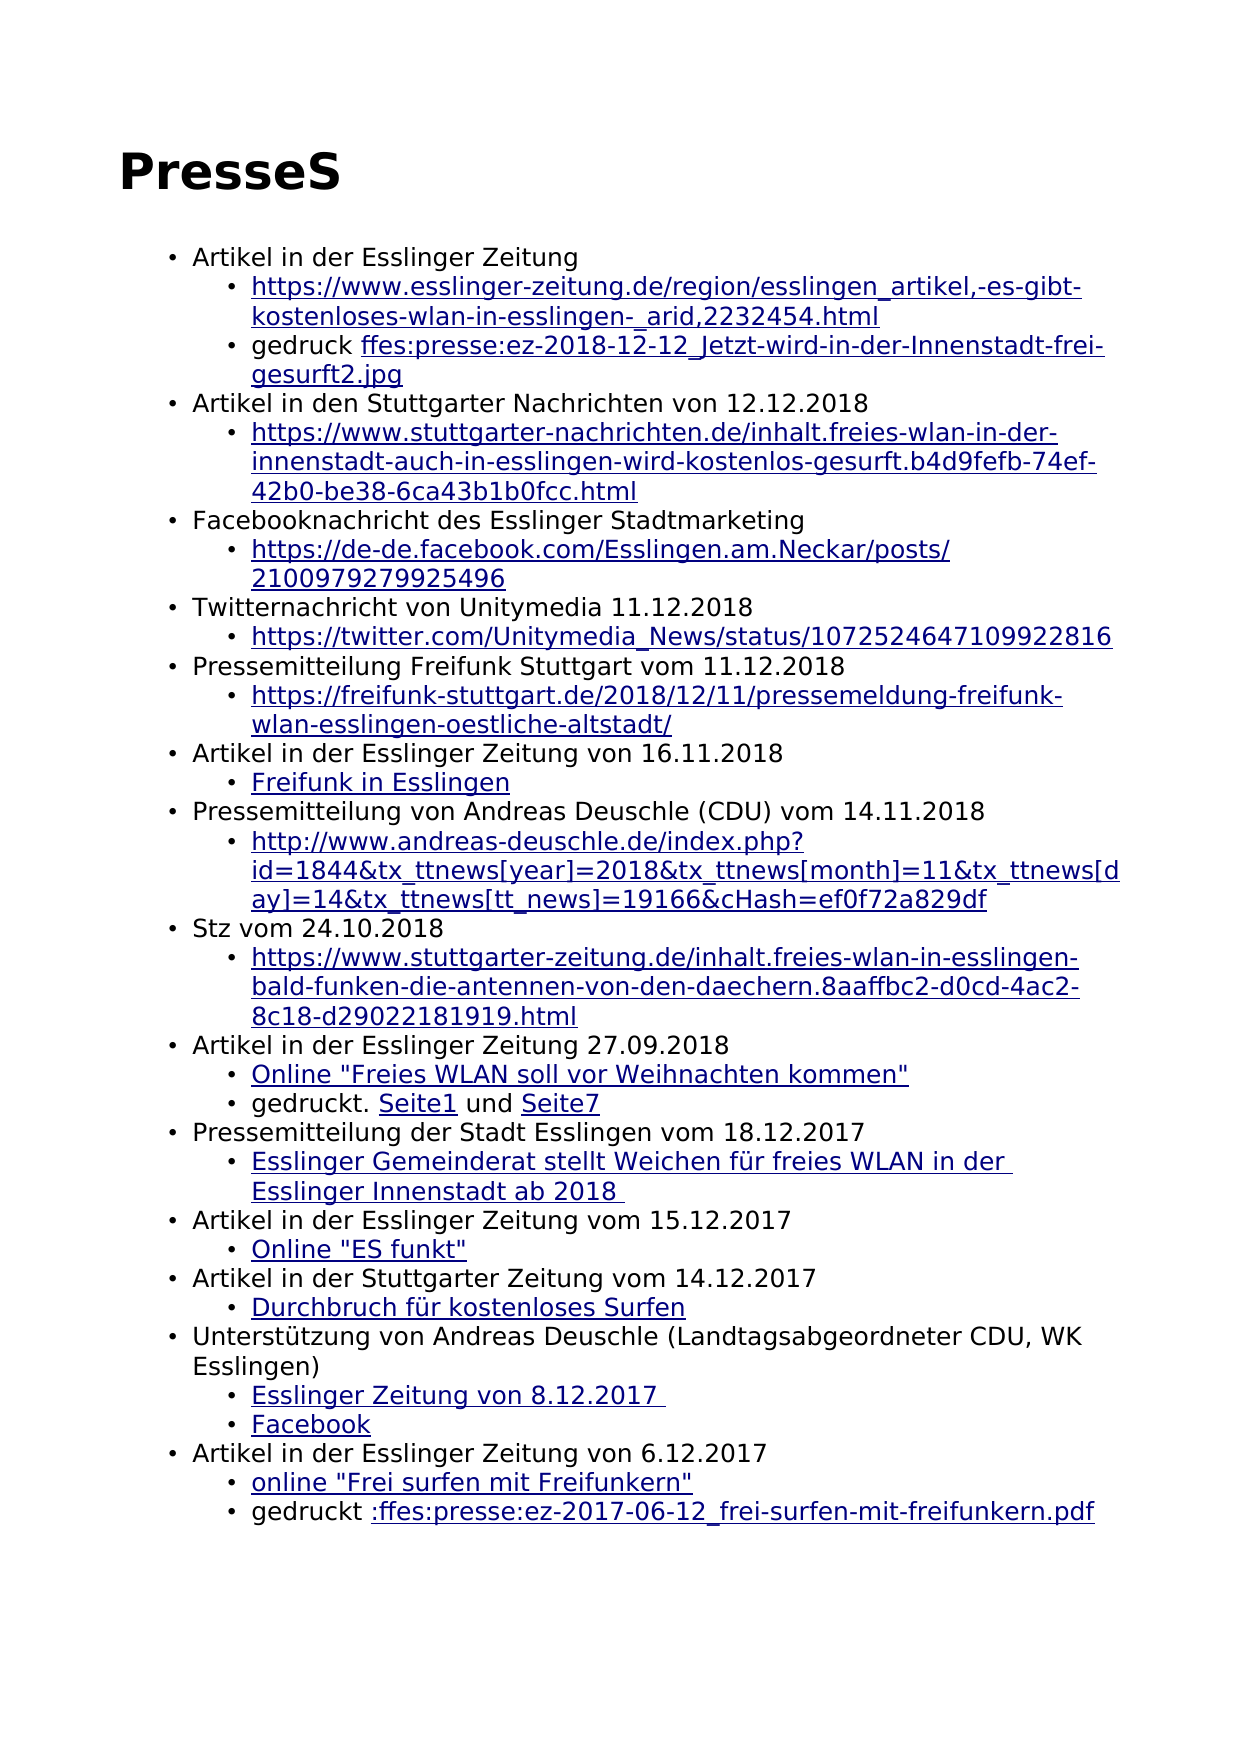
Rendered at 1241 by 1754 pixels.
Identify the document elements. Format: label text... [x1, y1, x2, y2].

list Facebooknachricht des Esslinger Stadtmarketing [177, 506, 1122, 535]
list Artikel in der Esslinger Zeitung 27.09.2018 [177, 1031, 1122, 1060]
list https://de-de.facebook.com/Esslingen.am.Neckar/posts/2100979279925496 [236, 535, 1122, 593]
list Pressemitteilung der Stadt Esslingen vom 18.12.2017 [177, 1118, 1122, 1147]
list Artikel in den Stuttgarter Nachrichten von 12.12.2018 [177, 389, 1122, 418]
list Artikel in der Esslinger Zeitung von 6.12.2017 [177, 1439, 1122, 1468]
subtitle PresseS [118, 143, 1122, 201]
list online "Frei surfen mit Freifunkern" [236, 1468, 1122, 1497]
list Esslinger Gemeinderat stellt Weichen für freies WLAN in der Esslinger Innenstadt ab 2018 [236, 1147, 1122, 1206]
list Artikel in der Esslinger Zeitung von 16.11.2018 [177, 739, 1122, 768]
list Pressemitteilung von Andreas Deuschle (CDU) vom 14.11.2018 [177, 797, 1122, 827]
list https://freifunk-stuttgart.de/2018/12/11/pressemeldung-freifunk-wlan-esslingen-oestliche-altstadt/ [236, 681, 1122, 739]
list Esslinger Zeitung von 8.12.2017 [236, 1381, 1122, 1410]
list Pressemitteilung Freifunk Stuttgart vom 11.12.2018 [177, 652, 1122, 681]
list http://www.andreas-deuschle.de/index.php?id=1844&tx_ttnews[year]=2018&tx_ttnews[month]=11&tx_ttnews[day]=14&tx_ttnews[tt_news]=19166&cHash=ef0f72a829df [236, 827, 1122, 914]
list gedruckt. Seite1 und Seite7 [236, 1089, 1122, 1118]
list Artikel in der Stuttgarter Zeitung vom 14.12.2017 [177, 1264, 1122, 1293]
list Freifunk in Esslingen [236, 768, 1122, 797]
list Durchbruch für kostenloses Surfen​​​​​​ [236, 1293, 1122, 1322]
list Unterstützung von Andreas Deuschle (Landtagsabgeordneter CDU, WK Esslingen) [177, 1322, 1122, 1381]
list https://twitter.com/Unitymedia_News/status/1072524647109922816 [236, 622, 1122, 652]
list Online "ES funkt" [236, 1235, 1122, 1264]
list Facebook [236, 1410, 1122, 1439]
list gedruckt :ffes:presse:ez-2017-06-12_frei-surfen-mit-freifunkern.pdf [236, 1497, 1122, 1527]
list Stz vom 24.10.2018 [177, 914, 1122, 943]
list https://www.stuttgarter-nachrichten.de/inhalt.freies-wlan-in-der-innenstadt-auch-in-esslingen-wird-kostenlos-gesurft.b4d9fefb-74ef-42b0-be38-6ca43b1b0fcc.html [236, 418, 1122, 506]
list https://www.stuttgarter-zeitung.de/inhalt.freies-wlan-in-esslingen-bald-funken-die-antennen-von-den-daechern.8aaffbc2-d0cd-4ac2-8c18-d29022181919.html [236, 943, 1122, 1031]
list Artikel in der Esslinger Zeitung [177, 243, 1122, 272]
list https://www.esslinger-zeitung.de/region/esslingen_artikel,-es-gibt-kostenloses-wlan-in-esslingen-_arid,2232454.html [236, 272, 1122, 331]
list gedruck ffes:presse:ez-2018-12-12_Jetzt-wird-in-der-Innenstadt-frei-gesurft2.jpg [236, 331, 1122, 389]
list Online "Freies WLAN soll vor Weihnachten kommen" [236, 1060, 1122, 1089]
list Twitternachricht von Unitymedia 11.12.2018 [177, 593, 1122, 622]
list Artikel in der Esslinger Zeitung vom 15.12.2017 [177, 1206, 1122, 1235]
